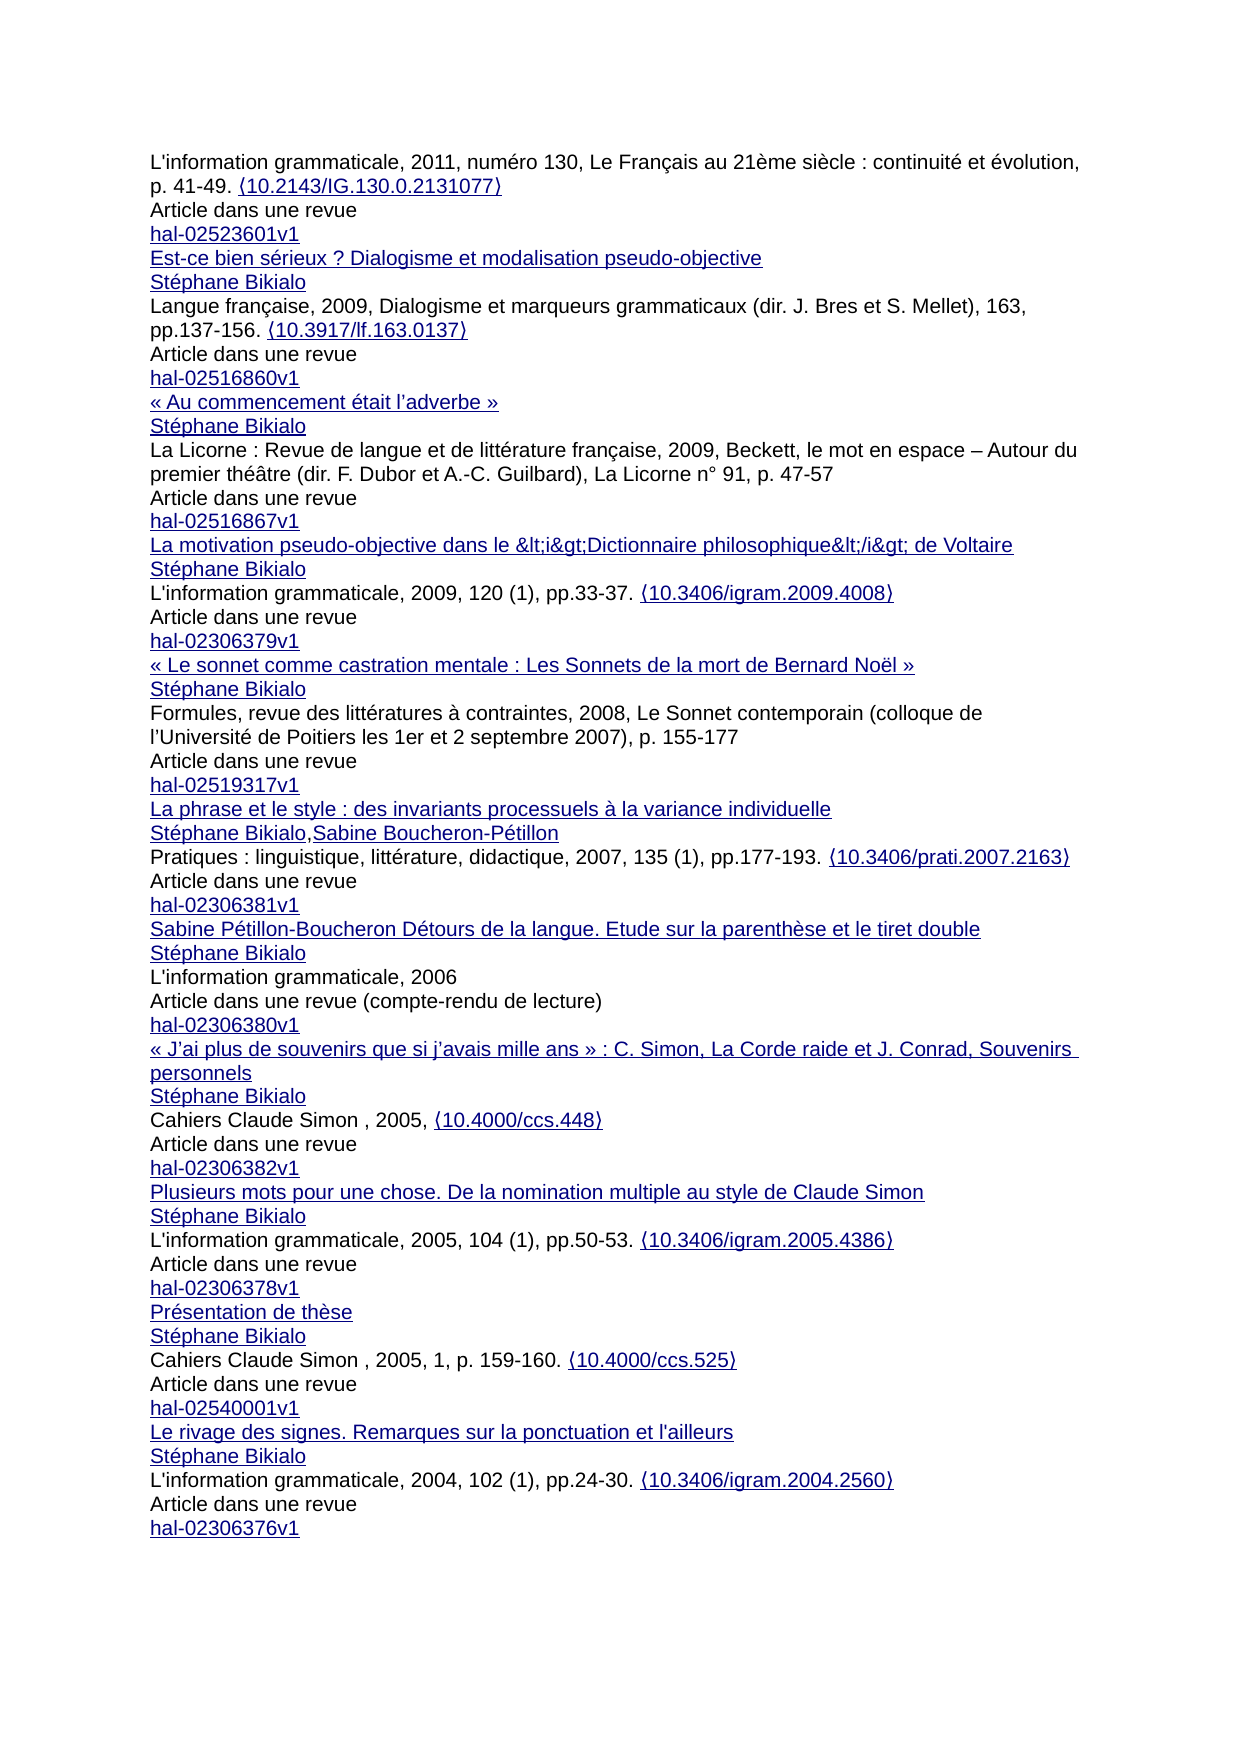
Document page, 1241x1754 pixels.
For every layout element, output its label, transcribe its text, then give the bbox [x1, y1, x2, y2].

table_cell Présentation de thèse Stéphane Bikialo Cahiers Claude Simon , 2005, 1, p. 159-160. ⟨10.4000/ccs.525⟩ Article dans une revue hal-02540001v1 [150, 1300, 1090, 1420]
table_cell La motivation pseudo-objective dans le &lt;i&gt;Dictionnaire philosophique&lt;/i&gt; de Voltaire Stéphane Bikialo L'information grammaticale, 2009, 120 (1), pp.33-37. ⟨10.3406/igram.2009.4008⟩ Article dans une revue hal-02306379v1 [150, 533, 1090, 653]
table_cell « Au commencement était l’adverbe » Stéphane Bikialo La Licorne : Revue de langue et de littérature française, 2009, Beckett, le mot en espace – Autour du premier théâtre (dir. F. Dubor et A.-C. Guilbard), La Licorne n° 91, p. 47-57 Article dans une revue hal-02516867v1 [150, 390, 1090, 533]
table_cell Est-ce bien sérieux ? Dialogisme et modalisation pseudo-objective Stéphane Bikialo Langue française, 2009, Dialogisme et marqueurs grammaticaux (dir. J. Bres et S. Mellet), 163, pp.137-156. ⟨10.3917/lf.163.0137⟩ Article dans une revue hal-02516860v1 [150, 246, 1090, 389]
table_cell Sabine Pétillon-Boucheron Détours de la langue. Etude sur la parenthèse et le tiret double Stéphane Bikialo L'information grammaticale, 2006 Article dans une revue (compte-rendu de lecture) hal-02306380v1 [150, 917, 1090, 1036]
table_cell Le rivage des signes. Remarques sur la ponctuation et l'ailleurs Stéphane Bikialo L'information grammaticale, 2004, 102 (1), pp.24-30. ⟨10.3406/igram.2004.2560⟩ Article dans une revue hal-02306376v1 [150, 1420, 1090, 1539]
table_cell « Le sonnet comme castration mentale : Les Sonnets de la mort de Bernard Noël » Stéphane Bikialo Formules, revue des littératures à contraintes, 2008, Le Sonnet contemporain (colloque de l’Université de Poitiers les 1er et 2 septembre 2007), p. 155-177 Article dans une revue hal-02519317v1 [150, 653, 1090, 797]
table_cell L'information grammaticale, 2011, numéro 130, Le Français au 21ème siècle : continuité et évolution, p. 41-49. ⟨10.2143/IG.130.0.2131077⟩ Article dans une revue hal-02523601v1 [150, 150, 1090, 246]
table_cell La phrase et le style : des invariants processuels à la variance individuelle Stéphane Bikialo,Sabine Boucheron-Pétillon Pratiques : linguistique, littérature, didactique, 2007, 135 (1), pp.177-193. ⟨10.3406/prati.2007.2163⟩ Article dans une revue hal-02306381v1 [150, 797, 1090, 917]
table_cell « J’ai plus de souvenirs que si j’avais mille ans » : C. Simon, La Corde raide et J. Conrad, Souvenirs personnels Stéphane Bikialo Cahiers Claude Simon , 2005, ⟨10.4000/ccs.448⟩ Article dans une revue hal-02306382v1 [150, 1036, 1090, 1180]
table_cell Plusieurs mots pour une chose. De la nomination multiple au style de Claude Simon Stéphane Bikialo L'information grammaticale, 2005, 104 (1), pp.50-53. ⟨10.3406/igram.2005.4386⟩ Article dans une revue hal-02306378v1 [150, 1180, 1090, 1300]
